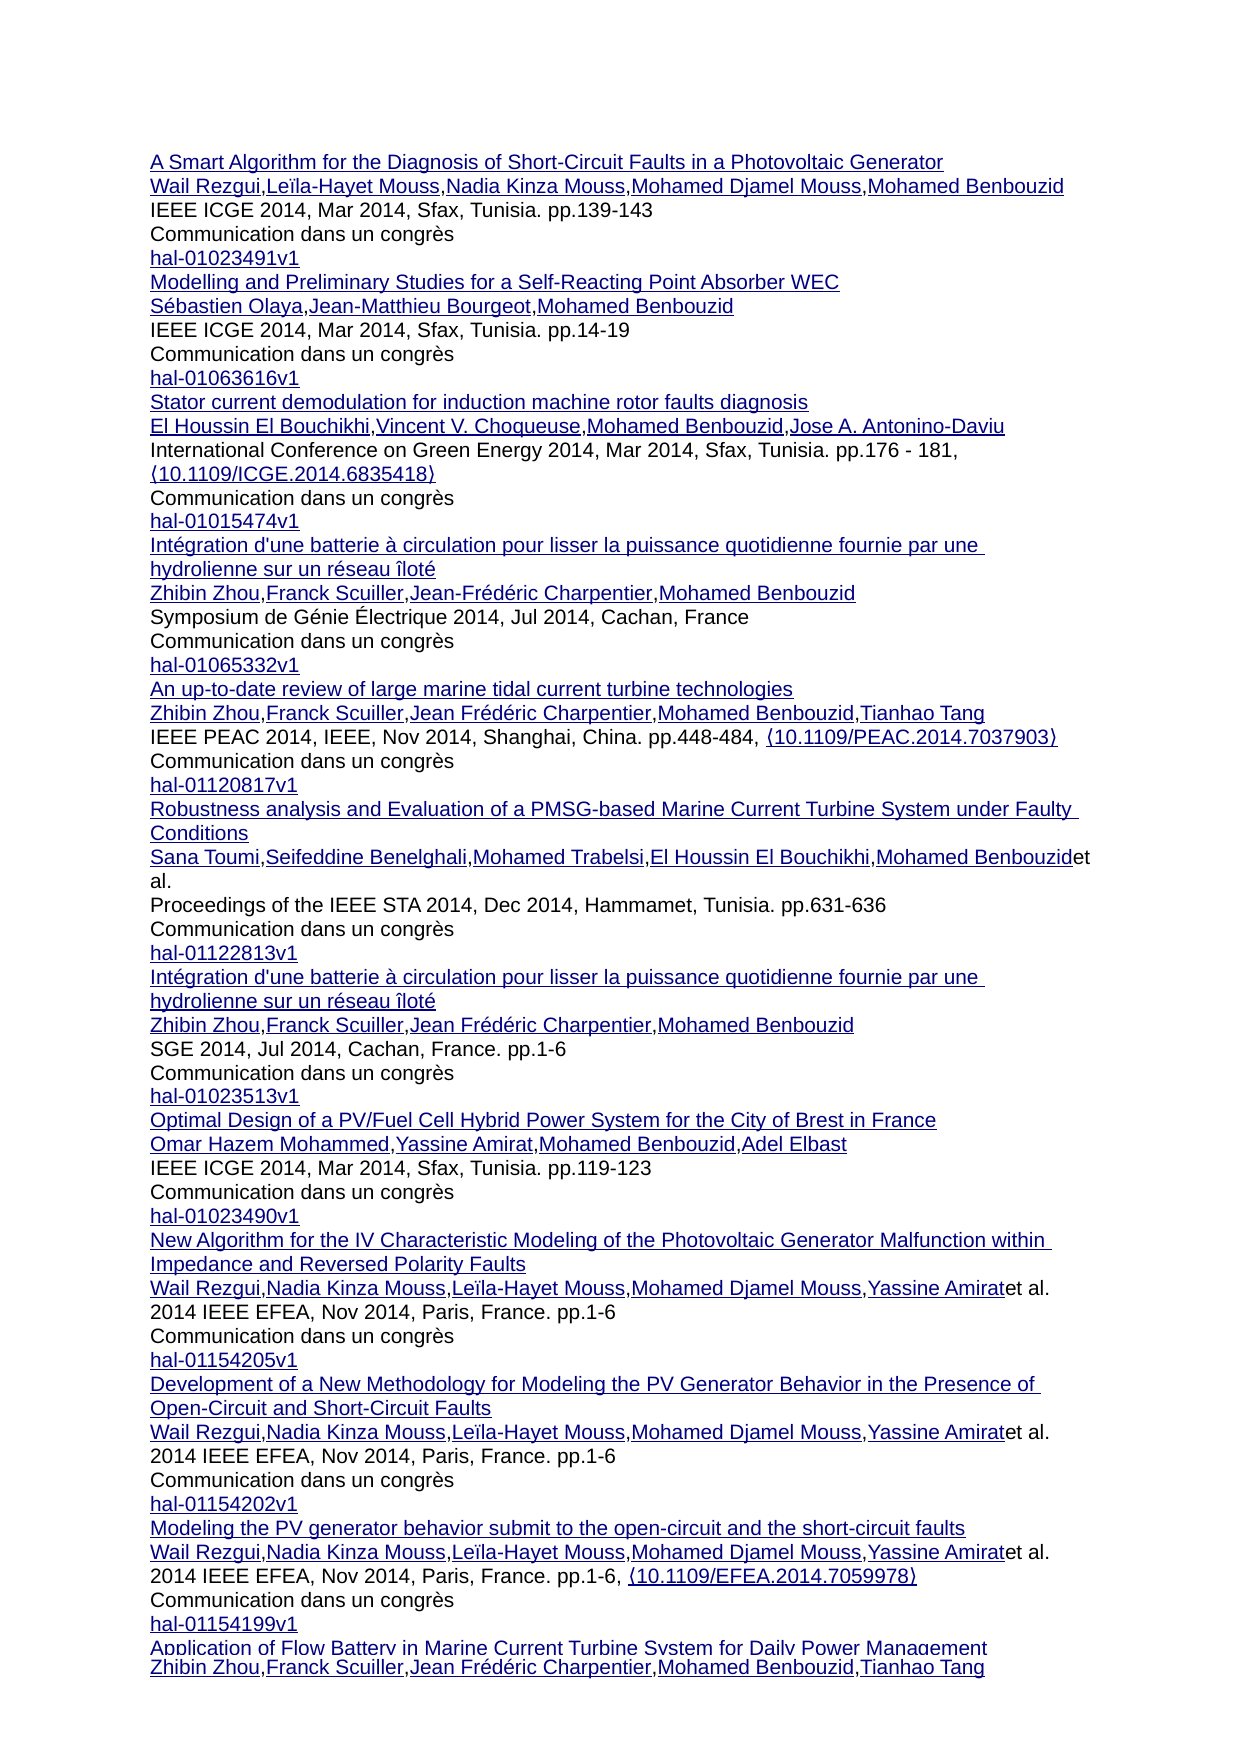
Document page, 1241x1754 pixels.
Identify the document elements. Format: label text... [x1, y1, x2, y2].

table_cell Application of Flow Battery in Marine Current Turbine System for Daily Power Management Zhibin Zhou,Franck Scuiller,Jean Frédéric Charpentier,Mohamed Benbouzid,Tianhao Tang [150, 1635, 1090, 1679]
table_cell Modelling and Preliminary Studies for a Self-Reacting Point Absorber WEC Sébastien Olaya,Jean-Matthieu Bourgeot,Mohamed Benbouzid IEEE ICGE 2014, Mar 2014, Sfax, Tunisia. pp.14-19 Communication dans un congrès hal-01063616v1 [150, 270, 1090, 389]
table_cell New Algorithm for the IV Characteristic Modeling of the Photovoltaic Generator Malfunction within Impedance and Reversed Polarity Faults Wail Rezgui,Nadia Kinza Mouss,Leïla-Hayet Mouss,Mohamed Djamel Mouss,Yassine Amiratet al. 2014 IEEE EFEA, Nov 2014, Paris, France. pp.1-6 Communication dans un congrès hal-01154205v1 [150, 1228, 1090, 1372]
table_cell Intégration d'une batterie à circulation pour lisser la puissance quotidienne fournie par une hydrolienne sur un réseau îloté Zhibin Zhou,Franck Scuiller,Jean-Frédéric Charpentier,Mohamed Benbouzid Symposium de Génie Électrique 2014, Jul 2014, Cachan, France Communication dans un congrès hal-01065332v1 [150, 533, 1090, 677]
table_cell An up-to-date review of large marine tidal current turbine technologies Zhibin Zhou,Franck Scuiller,Jean Frédéric Charpentier,Mohamed Benbouzid,Tianhao Tang IEEE PEAC 2014, IEEE, Nov 2014, Shanghai, China. pp.448-484, ⟨10.1109/PEAC.2014.7037903⟩ Communication dans un congrès hal-01120817v1 [150, 677, 1090, 797]
table_cell Development of a New Methodology for Modeling the PV Generator Behavior in the Presence of Open-Circuit and Short-Circuit Faults Wail Rezgui,Nadia Kinza Mouss,Leïla-Hayet Mouss,Mohamed Djamel Mouss,Yassine Amiratet al. 2014 IEEE EFEA, Nov 2014, Paris, France. pp.1-6 Communication dans un congrès hal-01154202v1 [150, 1372, 1090, 1516]
table_cell Stator current demodulation for induction machine rotor faults diagnosis El Houssin El Bouchikhi,Vincent V. Choqueuse,Mohamed Benbouzid,Jose A. Antonino-Daviu International Conference on Green Energy 2014, Mar 2014, Sfax, Tunisia. pp.176 - 181, ⟨10.1109/ICGE.2014.6835418⟩ Communication dans un congrès hal-01015474v1 [150, 390, 1090, 533]
table_cell A Smart Algorithm for the Diagnosis of Short-Circuit Faults in a Photovoltaic Generator Wail Rezgui,Leïla-Hayet Mouss,Nadia Kinza Mouss,Mohamed Djamel Mouss,Mohamed Benbouzid IEEE ICGE 2014, Mar 2014, Sfax, Tunisia. pp.139-143 Communication dans un congrès hal-01023491v1 [150, 150, 1090, 270]
table_cell Intégration d'une batterie à circulation pour lisser la puissance quotidienne fournie par une hydrolienne sur un réseau îloté Zhibin Zhou,Franck Scuiller,Jean Frédéric Charpentier,Mohamed Benbouzid SGE 2014, Jul 2014, Cachan, France. pp.1-6 Communication dans un congrès hal-01023513v1 [150, 965, 1090, 1108]
table_cell Optimal Design of a PV/Fuel Cell Hybrid Power System for the City of Brest in France Omar Hazem Mohammed,Yassine Amirat,Mohamed Benbouzid,Adel Elbast IEEE ICGE 2014, Mar 2014, Sfax, Tunisia. pp.119-123 Communication dans un congrès hal-01023490v1 [150, 1108, 1090, 1228]
table_cell Modeling the PV generator behavior submit to the open-circuit and the short-circuit faults Wail Rezgui,Nadia Kinza Mouss,Leïla-Hayet Mouss,Mohamed Djamel Mouss,Yassine Amiratet al. 2014 IEEE EFEA, Nov 2014, Paris, France. pp.1-6, ⟨10.1109/EFEA.2014.7059978⟩ Communication dans un congrès hal-01154199v1 [150, 1516, 1090, 1635]
table_cell Robustness analysis and Evaluation of a PMSG-based Marine Current Turbine System under Faulty Conditions Sana Toumi,Seifeddine Benelghali,Mohamed Trabelsi,El Houssin El Bouchikhi,Mohamed Benbouzidet al. Proceedings of the IEEE STA 2014, Dec 2014, Hammamet, Tunisia. pp.631-636 Communication dans un congrès hal-01122813v1 [150, 797, 1090, 964]
